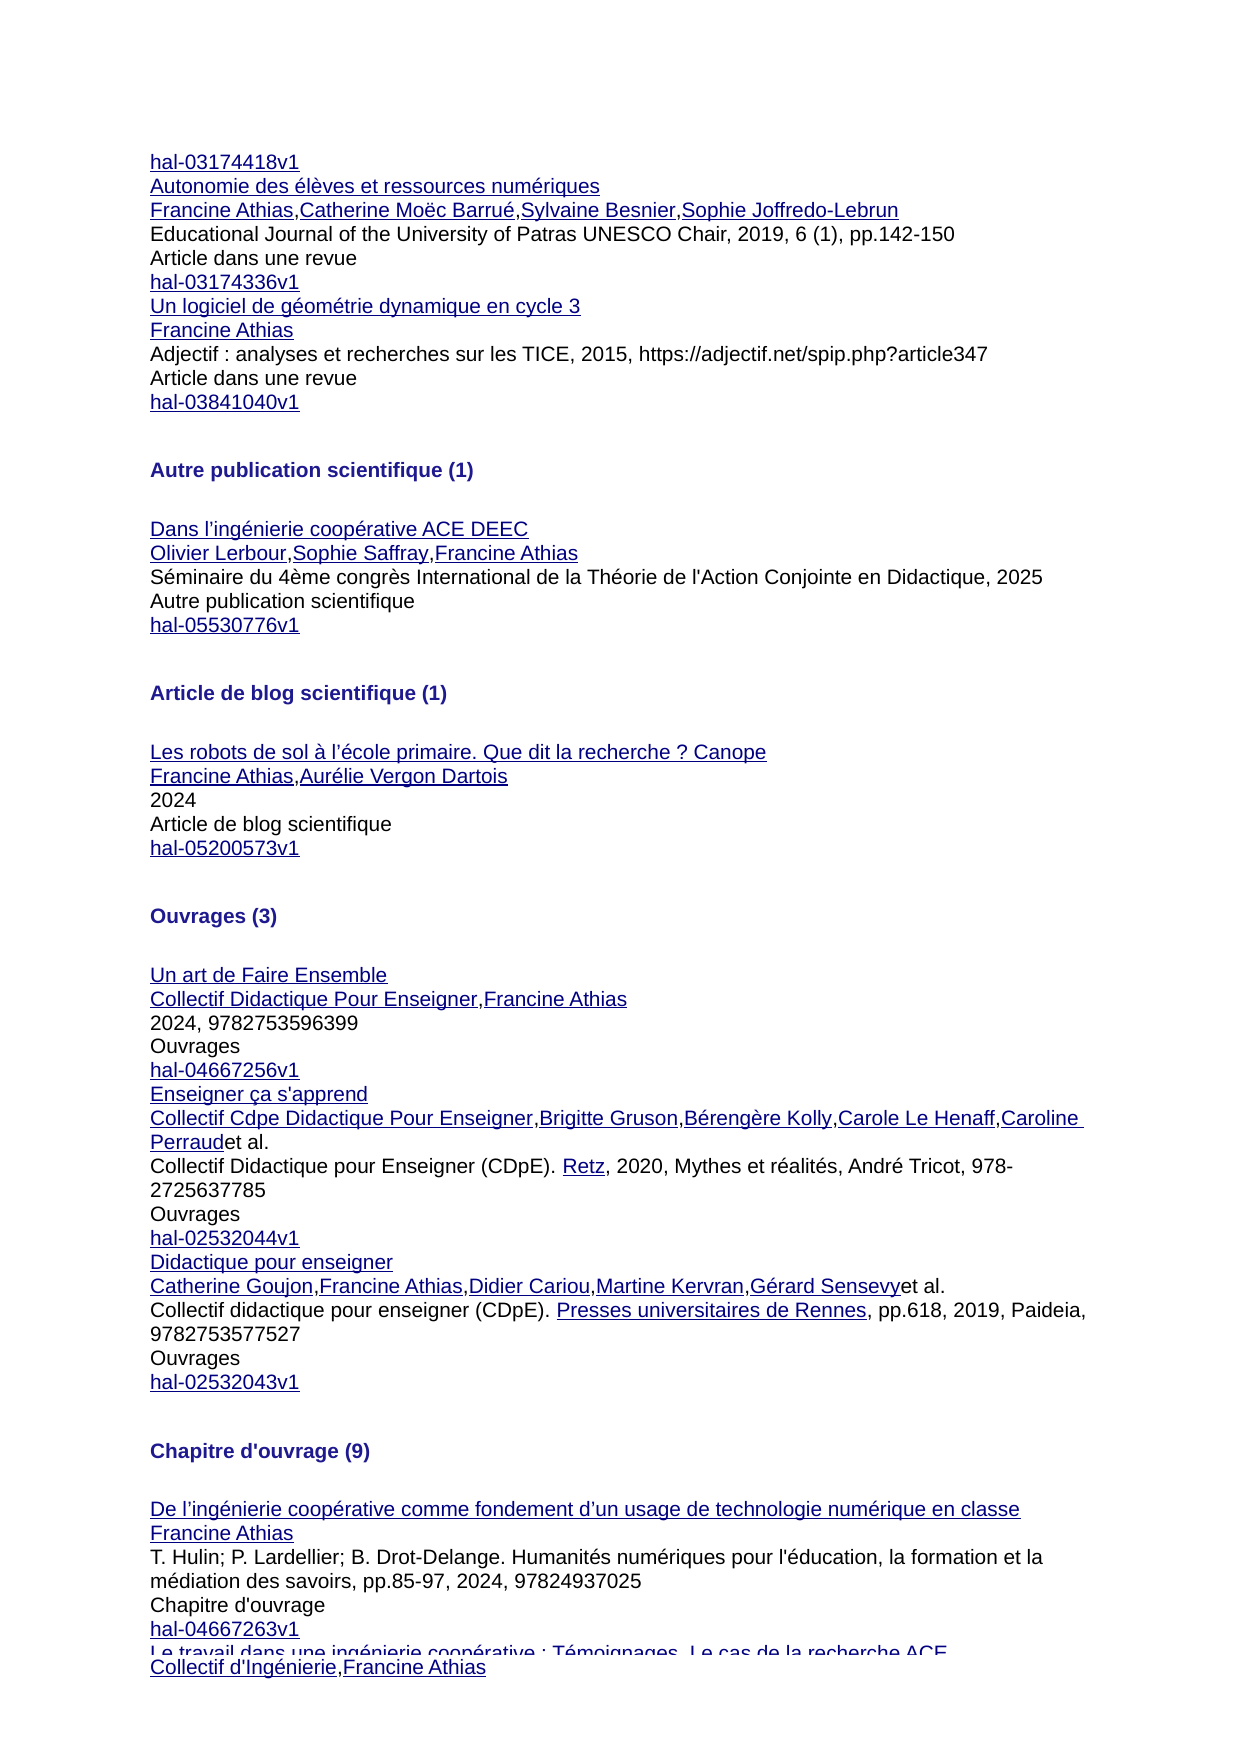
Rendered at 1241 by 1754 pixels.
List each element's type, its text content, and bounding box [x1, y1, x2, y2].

table_cell Le travail dans une ingénierie coopérative : Témoignages. Le cas de la recherche ACE Collectif d'Ingénierie,Francine Athias [150, 1641, 1090, 1679]
table_cell hal-03174418v1 [150, 150, 1090, 174]
table_cell Enseigner ça s'apprend Collectif Cdpe Didactique Pour Enseigner,Brigitte Gruson,Bérengère Kolly,Carole Le Henaff,Caroline Perraudet al. Collectif Didactique pour Enseigner (CDpE). Retz, 2020, Mythes et réalités, André Tricot, 978-2725637785 Ouvrages hal-02532044v1 [150, 1082, 1090, 1250]
table_cell Autonomie des élèves et ressources numériques Francine Athias,Catherine Moëc Barrué,Sylvaine Besnier,Sophie Joffredo-Lebrun Educational Journal of the University of Patras UNESCO Chair, 2019, 6 (1), pp.142-150 Article dans une revue hal-03174336v1 [150, 174, 1090, 294]
table_header Un art de Faire Ensemble Collectif Didactique Pour Enseigner,Francine Athias 2024, 9782753596399 Ouvrages hal-04667256v1 [150, 963, 1090, 1082]
table_header De l’ingénierie coopérative comme fondement d’un usage de technologie numérique en classe Francine Athias T. Hulin; P. Lardellier; B. Drot-Delange. Humanités numériques pour l'éducation, la formation et la médiation des savoirs, pp.85-97, 2024, 97824937025 Chapitre d'ouvrage hal-04667263v1 [150, 1497, 1090, 1641]
table_header Les robots de sol à l’école primaire. Que dit la recherche ? Canope Francine Athias,Aurélie Vergon Dartois 2024 Article de blog scientifique hal-05200573v1 [150, 740, 1090, 859]
subtitle Chapitre d'ouvrage (9) [150, 1438, 1090, 1462]
subtitle Ouvrages (3) [150, 904, 1090, 928]
subtitle Autre publication scientifique (1) [150, 458, 1090, 482]
subtitle Article de blog scientifique (1) [150, 681, 1090, 705]
table_cell Un logiciel de géométrie dynamique en cycle 3 Francine Athias Adjectif : analyses et recherches sur les TICE, 2015, https://adjectif.net/spip.php?article347 Article dans une revue hal-03841040v1 [150, 294, 1090, 413]
table_header Dans l’ingénierie coopérative ACE DEEC Olivier Lerbour,Sophie Saffray,Francine Athias Séminaire du 4ème congrès International de la Théorie de l'Action Conjointe en Didactique, 2025 Autre publication scientifique hal-05530776v1 [150, 517, 1090, 636]
table_cell Didactique pour enseigner Catherine Goujon,Francine Athias,Didier Cariou,Martine Kervran,Gérard Sensevyet al. Collectif didactique pour enseigner (CDpE). Presses universitaires de Rennes, pp.618, 2019, Paideia, 9782753577527 Ouvrages hal-02532043v1 [150, 1250, 1090, 1394]
